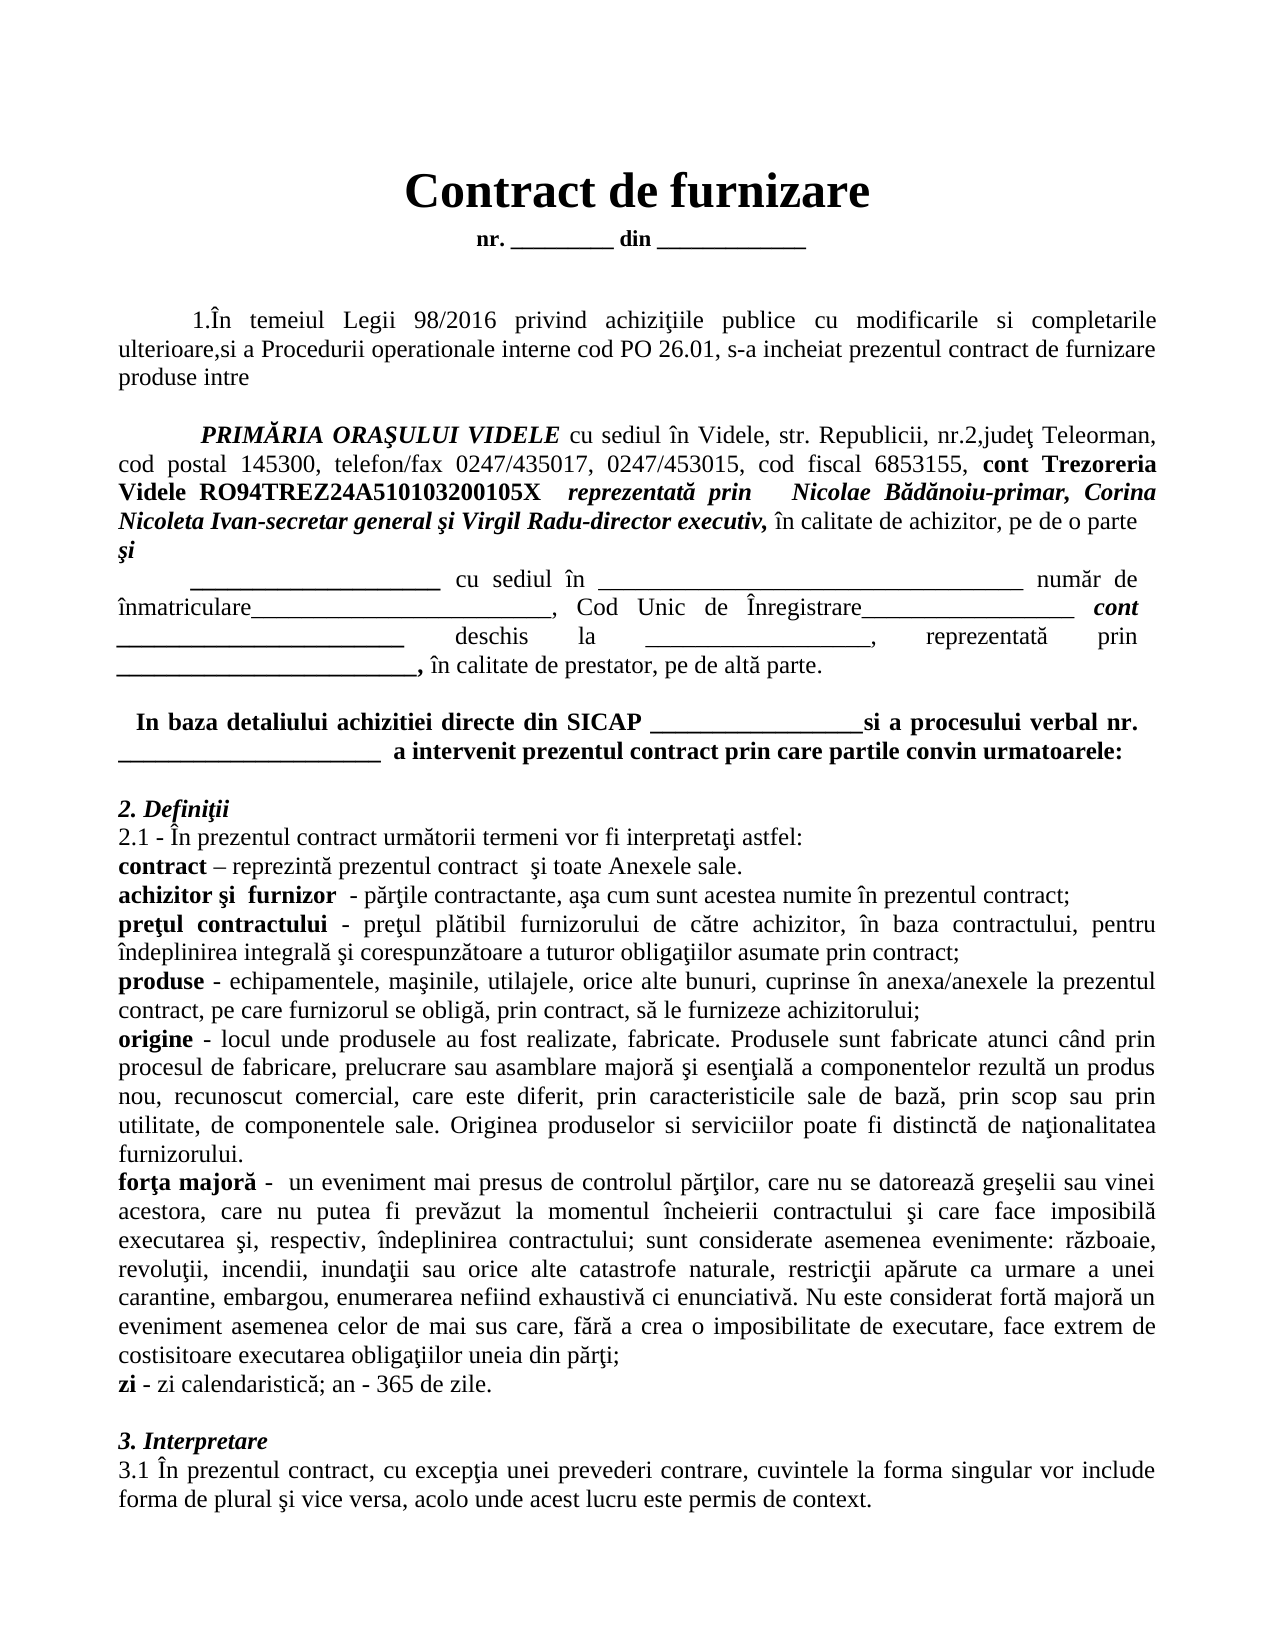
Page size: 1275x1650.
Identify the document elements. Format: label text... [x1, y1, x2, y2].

text PRIMĂRIA ORAŞULUI VIDELE cu sediul în Videle, str. Republicii, nr.2,judeţ Teleorman, cod postal 145300, telefon/fax 0247/435017, 0247/453015, cod fiscal 6853155, cont Trezoreria Videle RO94TREZ24A510103200105X reprezentată prin Nicolae Bădănoiu-primar, Corina Nicoleta Ivan-secretar general şi Virgil Radu-director executiv, în calitate de achizitor, pe de o parte [118, 420, 1157, 535]
text 2.1 - În prezentul contract următorii termeni vor fi interpretaţi astfel: [118, 822, 1157, 851]
text şi [118, 535, 1157, 564]
list origine - locul unde produsele au fost realizate, fabricate. Produsele sunt fabricate atunci când prin procesul de fabricare, prelucrare sau asamblare majoră şi esenţială a componentelor rezultă un produs nou, recunoscut comercial, care este diferit, prin caracteristicile sale de bază, prin scop sau prin utilitate, de componentele sale. Originea produselor si serviciilor poate fi distinctă de naţionalitatea furnizorului. [118, 1024, 1157, 1167]
text ____________________ cu sediul în __________________________________ număr de înmatriculare________________________, Cod Unic de Înregistrare_________________ cont _______________________ deschis la __________________, reprezentată prin ________________________, în calitate de prestator, pe de altă parte. [118, 564, 1138, 679]
text 3.1 În prezentul contract, cu excepţia unei prevederi contrare, cuvintele la forma singular vor include forma de plural şi vice versa, acolo unde acest lucru este permis de context. [118, 1455, 1157, 1512]
text 2. Definiţii [118, 794, 1157, 822]
list produse - echipamentele, maşinile, utilajele, orice alte bunuri, cuprinse în anexa/anexele la prezentul contract, pe care furnizorul se obligă, prin contract, să le furnizeze achizitorului; [118, 966, 1157, 1024]
list forţa majoră - un eveniment mai presus de controlul părţilor, care nu se datorează greşelii sau vinei acestora, care nu putea fi prevăzut la momentul încheierii contractului şi care face imposibilă executarea şi, respectiv, îndeplinirea contractului; sunt considerate asemenea evenimente: războaie, revoluţii, incendii, inundaţii sau orice alte catastrofe naturale, restricţii apărute ca urmare a unei carantine, embargou, enumerarea nefiind exhaustivă ci enunciativă. Nu este considerat fortă majoră un eveniment asemenea celor de mai sus care, fără a crea o imposibilitate de executare, face extrem de costisitoare executarea obligaţiilor uneia din părţi; [118, 1167, 1157, 1369]
text 1.În temeiul Legii 98/2016 privind achiziţiile publice cu modificarile si completarile ulterioare,si a Procedurii operationale interne cod PO 26.01, s-a incheiat prezentul contract de furnizare produse intre [118, 305, 1157, 391]
text Contract de furnizare [118, 161, 1157, 219]
list achizitor şi furnizor - părţile contractante, aşa cum sunt acestea numite în prezentul contract; [118, 880, 1157, 909]
text 3. Interpretare [118, 1426, 1157, 1455]
list preţul contractului - preţul plătibil furnizorului de către achizitor, în baza contractului, pentru îndeplinirea integrală şi corespunzătoare a tuturor obligaţiilor asumate prin contract; [118, 909, 1157, 966]
list contract – reprezintă prezentul contract şi toate Anexele sale. [118, 851, 1157, 880]
text In baza detaliului achizitiei directe din SICAP _________________si a procesului verbal nr. _____________________ a intervenit prezentul contract prin care partile convin urmatoarele: [118, 707, 1138, 765]
text nr. _________ din _____________ [118, 219, 1157, 252]
list zi - zi calendaristică; an - 365 de zile. [118, 1369, 1157, 1397]
